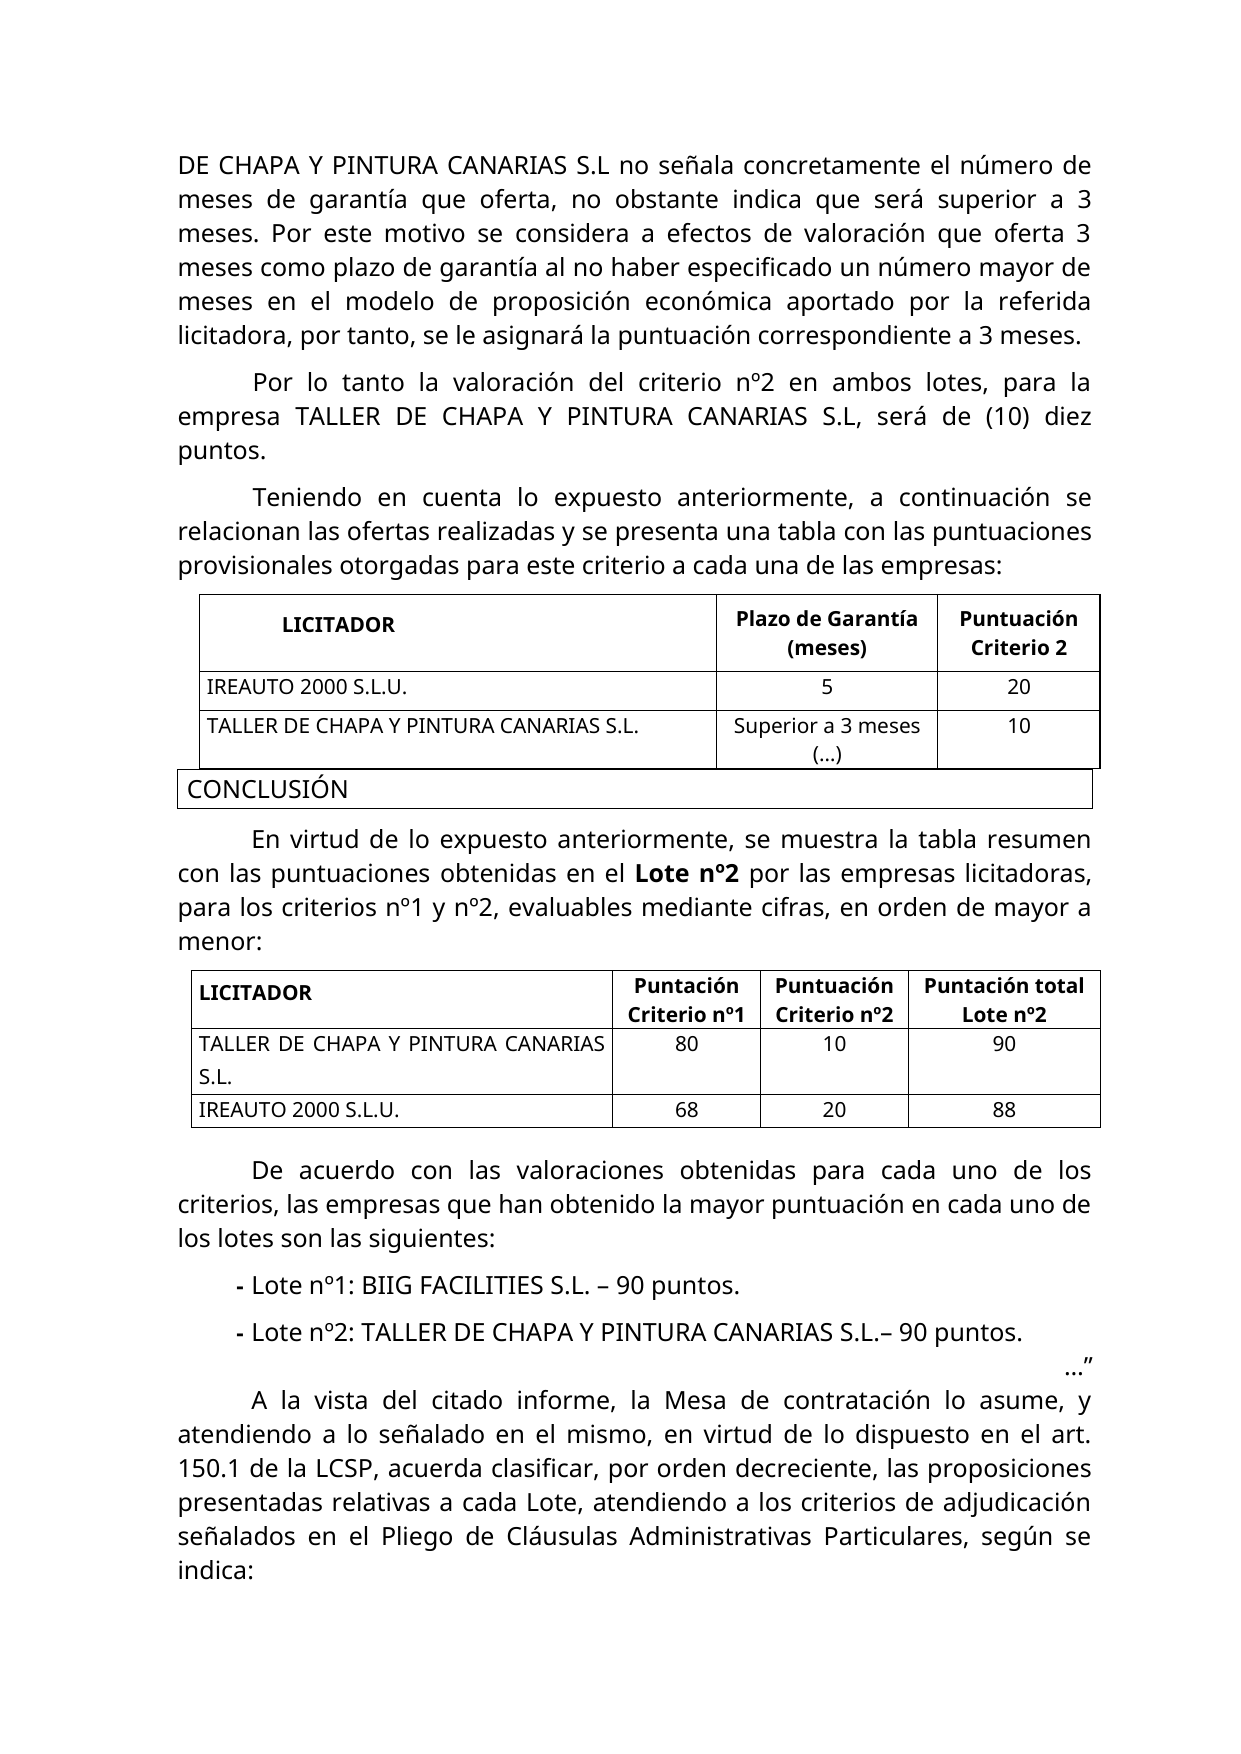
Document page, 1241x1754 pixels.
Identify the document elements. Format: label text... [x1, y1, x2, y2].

table_cell Superior a 3 meses (…) [717, 711, 937, 768]
table_cell TALLER DE CHAPA Y PINTURA CANARIAS S.L. [192, 1029, 612, 1094]
list Lote nº2: TALLER DE CHAPA Y PINTURA CANARIAS S.L.– 90 puntos. [177, 1314, 1093, 1348]
text A la vista del citado informe, la Mesa de contratación lo asume, y atendiendo a lo señalado en el mismo, en virtud de lo dispuesto en el art. 150.1 de la LCSP, acuerda clasificar, por orden decreciente, las proposiciones presentadas relativas a cada Lote, atendiendo a los criterios de adjudicación señalados en el Pliego de Cláusulas Administrativas Particulares, según se indica: [177, 1382, 1093, 1587]
table_header Puntuación Criterio 2 [938, 595, 1099, 671]
table_cell 80 [613, 1029, 760, 1094]
list Lote nº1: BIIG FACILITIES S.L. – 90 puntos. [177, 1268, 1093, 1302]
text CONCLUSIÓN [178, 770, 1092, 808]
table_header Plazo de Garantía (meses) [717, 595, 937, 671]
text DE CHAPA Y PINTURA CANARIAS S.L no señala concretamente el número de meses de garantía que oferta, no obstante indica que será superior a 3 meses. Por este motivo se considera a efectos de valoración que oferta 3 meses como plazo de garantía al no haber especificado un número mayor de meses en el modelo de proposición económica aportado por la referida licitadora, por tanto, se le asignará la puntuación correspondiente a 3 meses. [177, 148, 1093, 352]
text Por lo tanto la valoración del criterio nº2 en ambos lotes, para la empresa TALLER DE CHAPA Y PINTURA CANARIAS S.L, será de (10) diez puntos. [177, 364, 1093, 467]
table_cell TALLER DE CHAPA Y PINTURA CANARIAS S.L. [200, 711, 716, 768]
table_cell 10 [761, 1029, 908, 1094]
table_cell 68 [613, 1095, 760, 1127]
table_cell 20 [938, 672, 1099, 710]
table_cell 20 [761, 1095, 908, 1127]
table_cell 10 [938, 711, 1099, 768]
table_header LICITADOR [200, 595, 716, 671]
text Teniendo en cuenta lo expuesto anteriormente, a continuación se relacionan las ofertas realizadas y se presenta una tabla con las puntuaciones provisionales otorgadas para este criterio a cada una de las empresas: [177, 479, 1093, 581]
text En virtud de lo expuesto anteriormente, se muestra la tabla resumen con las puntuaciones obtenidas en el Lote nº2 por las empresas licitadoras, para los criterios nº1 y nº2, evaluables mediante cifras, en orden de mayor a menor: [177, 822, 1093, 958]
table_header LICITADOR [192, 971, 612, 1028]
table_header Puntuación Criterio nº2 [761, 971, 908, 1028]
table_header Puntación Criterio nº1 [613, 971, 760, 1028]
table_cell IREAUTO 2000 S.L.U. [200, 672, 716, 710]
table_cell 5 [717, 672, 937, 710]
table_cell 90 [909, 1029, 1100, 1094]
table_cell IREAUTO 2000 S.L.U. [192, 1095, 612, 1127]
text …” [620, 1348, 1093, 1382]
table_header Puntación total Lote nº2 [909, 971, 1100, 1028]
text De acuerdo con las valoraciones obtenidas para cada uno de los criterios, las empresas que han obtenido la mayor puntuación en cada uno de los lotes son las siguientes: [177, 1153, 1093, 1255]
table_cell 88 [909, 1095, 1100, 1127]
